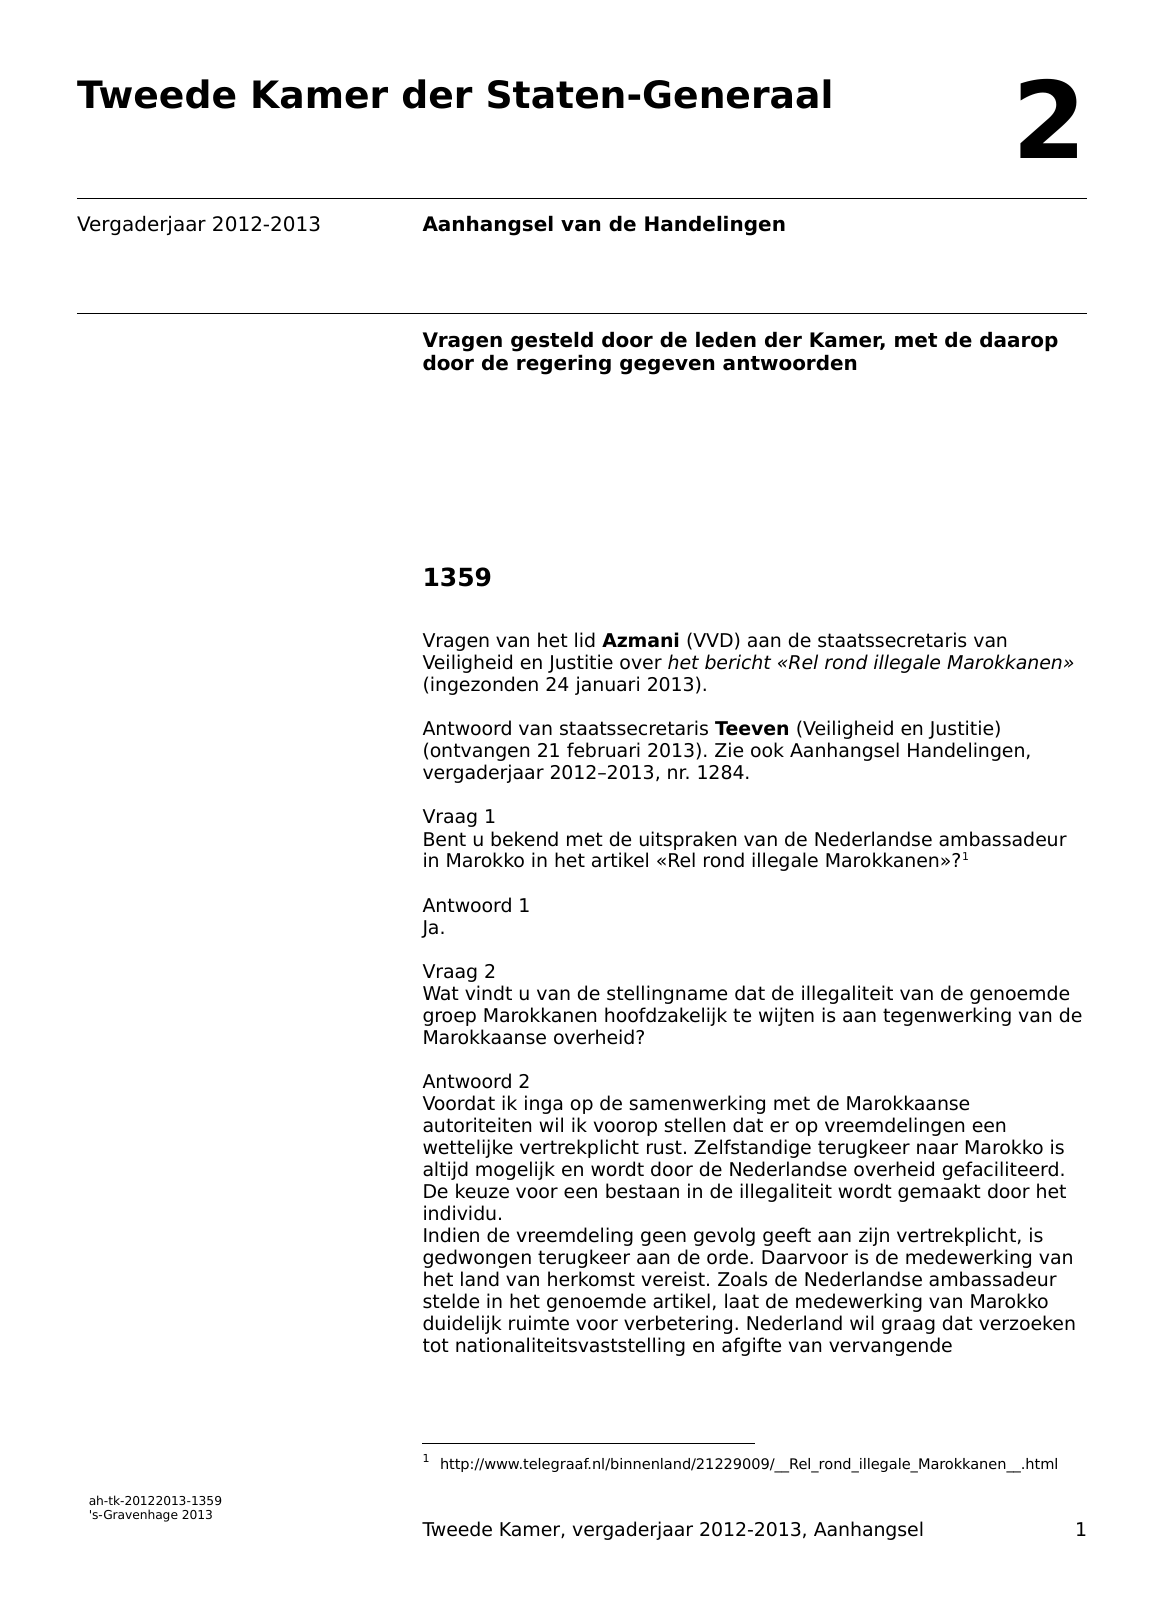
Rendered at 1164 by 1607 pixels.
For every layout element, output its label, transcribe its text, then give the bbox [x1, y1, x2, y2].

text ah-tk-20122013-1359 [88, 1494, 323, 1508]
text 's-Gravenhage 2013 [88, 1508, 323, 1522]
table_cell Vragen gesteld door de leden der Kamer, met de daarop door de regering gegeven antwoorden [422, 314, 1087, 375]
text http://www.telegraaf.nl/binnenland/21229009/__Rel_rond_illegale_Marokkanen__.html [422, 1452, 1087, 1474]
text Antwoord 1 [422, 894, 1087, 917]
text Wat vindt u van de stellingname dat de illegaliteit van de genoemde groep Marokkanen hoofdzakelijk te wijten is aan tegenwerking van de Marokkaanse overheid? [422, 983, 1087, 1049]
text Antwoord van staatssecretaris Teeven (Veiligheid en Justitie) (ontvangen 21 februari 2013). Zie ook Aanhangsel Handelingen, vergaderjaar 2012–2013, nr. 1284. [422, 718, 1087, 784]
text Vraag 2 [422, 961, 1087, 983]
text Voordat ik inga op de samenwerking met de Marokkaanse autoriteiten wil ik voorop stellen dat er op vreemdelingen een wettelijke vertrekplicht rust. Zelfstandige terugkeer naar Marokko is altijd mogelijk en wordt door de Nederlandse overheid gefaciliteerd. De keuze voor een bestaan in de illegaliteit wordt gemaakt door het individu. [422, 1093, 1087, 1225]
table_cell Vergaderjaar 2012-2013 [77, 199, 422, 313]
text Indien de vreemdeling geen gevolg geeft aan zijn vertrekplicht, is gedwongen terugkeer aan de orde. Daarvoor is de medewerking van het land van herkomst vereist. Zoals de Nederlandse ambassadeur stelde in het genoemde artikel, laat de medewerking van Marokko duidelijk ruimte voor verbetering. Nederland wil graag dat verzoeken tot nationaliteitsvaststelling en afgifte van vervangende [422, 1225, 1087, 1357]
table_cell Aanhangsel van de Handelingen [422, 199, 1087, 313]
text Antwoord 2 [422, 1071, 1087, 1093]
table_header Tweede Kamer der Staten-Generaal [77, 59, 886, 198]
table_cell [77, 314, 422, 375]
text Vragen van het lid Azmani (VVD) aan de staatssecretaris van Veiligheid en Justitie over het bericht «Rel rond illegale Marokkanen» (ingezonden 24 januari 2013). [422, 630, 1087, 696]
text Ja. [422, 917, 1087, 938]
table_header 2 [886, 59, 1087, 198]
text Bent u bekend met de uitspraken van de Nederlandse ambassadeur in Marokko in het artikel «Rel rond illegale Marokkanen»? [422, 828, 1087, 872]
text 1359 [422, 563, 1087, 592]
text Vraag 1 [422, 806, 1087, 828]
